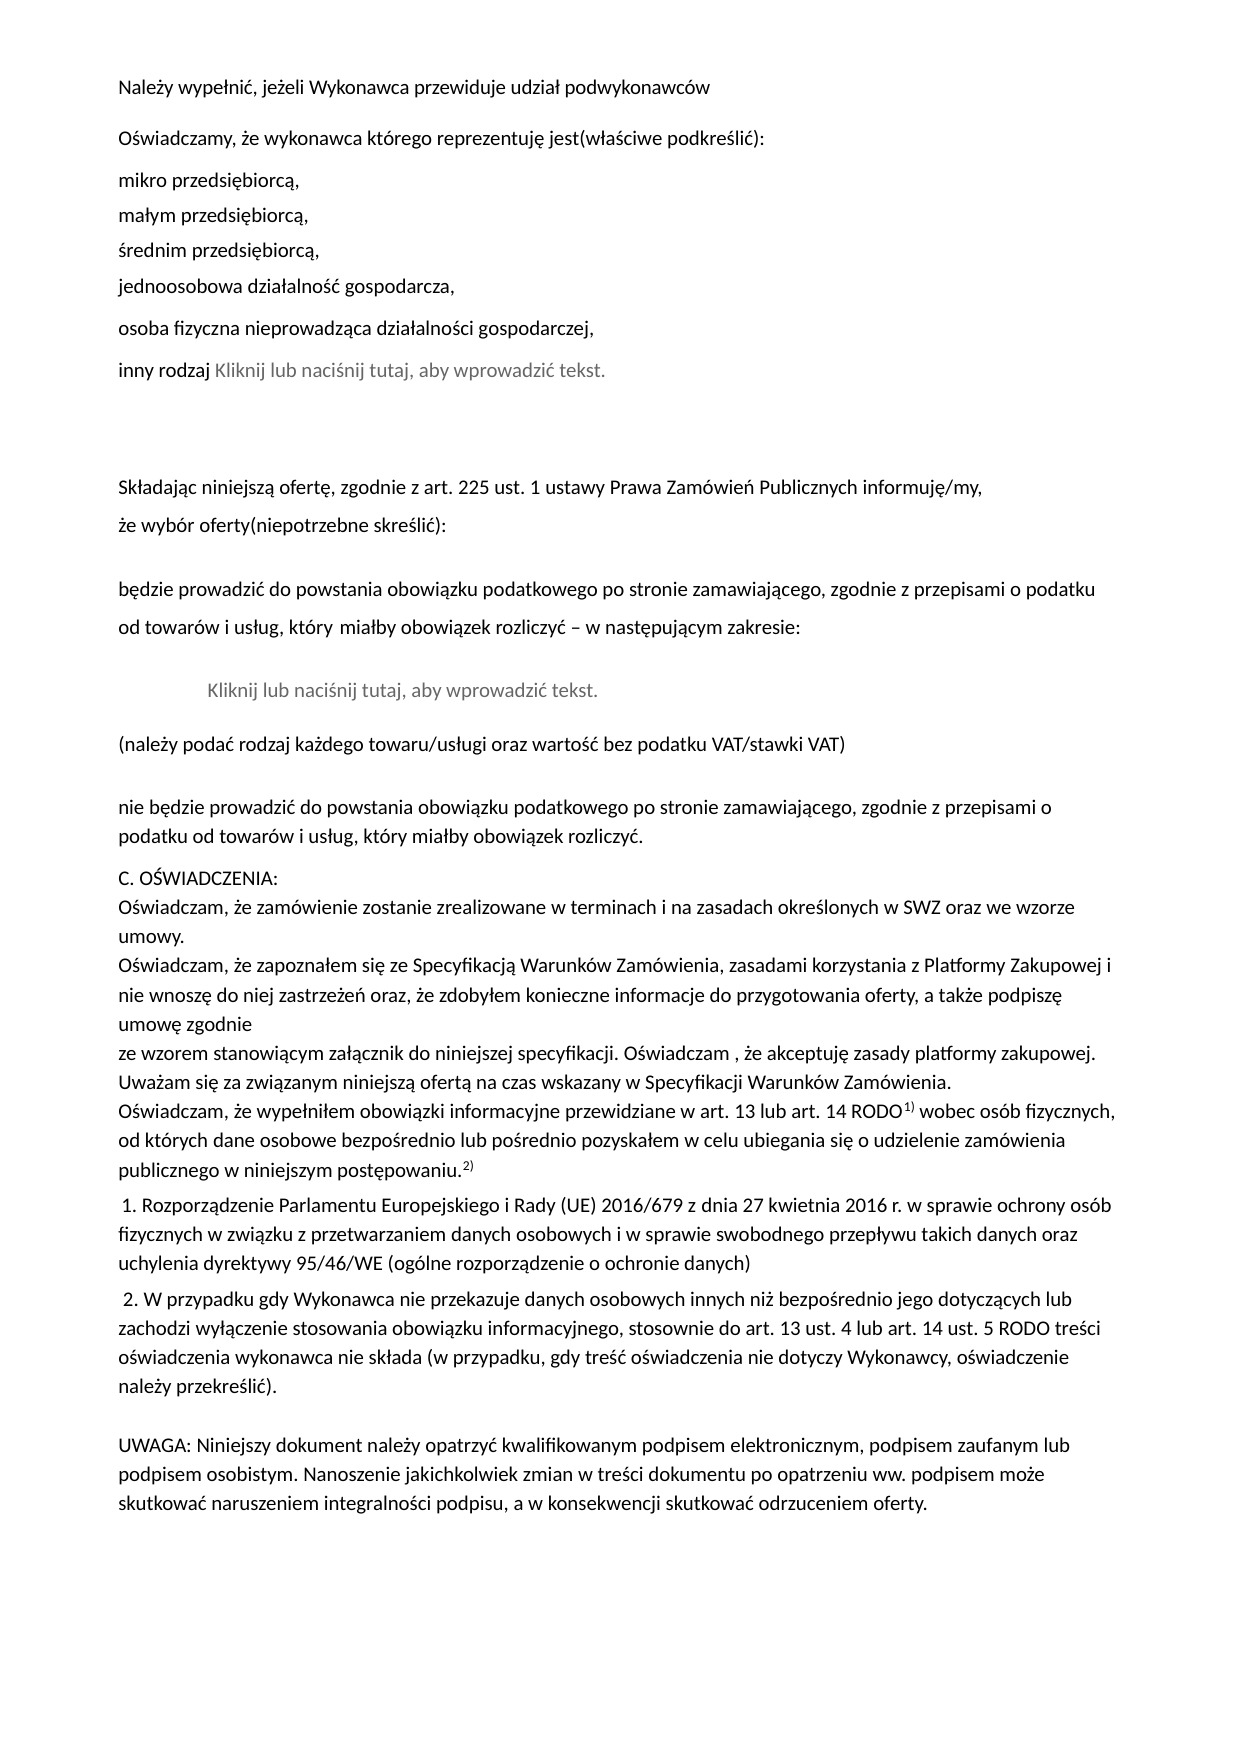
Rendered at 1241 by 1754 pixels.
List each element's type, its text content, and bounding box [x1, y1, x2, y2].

text C. OŚWIADCZENIA: [118, 865, 1122, 891]
text nie będzie prowadzić do powstania obowiązku podatkowego po stronie zamawiającego, zgodnie z przepisami o podatku od towarów i usług, który miałby obowiązek rozliczyć. [118, 794, 1122, 849]
text UWAGA: Niniejszy dokument należy opatrzyć kwalifikowanym podpisem elektronicznym, podpisem zaufanym lub podpisem osobistym. Nanoszenie jakichkolwiek zmian w treści dokumentu po opatrzeniu ww. podpisem może skutkować naruszeniem integralności podpisu, a w konsekwencji skutkować odrzuceniem oferty. [118, 1432, 1122, 1516]
text Należy wypełnić, jeżeli Wykonawca przewiduje udział podwykonawców [118, 74, 1122, 99]
text Oświadczam, że wypełniłem obowiązki informacyjne przewidziane w art. 13 lub art. 14 RODO1) wobec osób fizycznych, od których dane osobowe bezpośrednio lub pośrednio pozyskałem w celu ubiegania się o udzielenie zamówienia publicznego w niniejszym postępowaniu.2) [118, 1098, 1122, 1182]
text małym przedsiębiorcą, [118, 202, 1122, 228]
text 1. Rozporządzenie Parlamentu Europejskiego i Rady (UE) 2016/679 z dnia 27 kwietnia 2016 r. w sprawie ochrony osób fizycznych w związku z przetwarzaniem danych osobowych i w sprawie swobodnego przepływu takich danych oraz uchylenia dyrektywy 95/46/WE (ogólne rozporządzenie o ochronie danych) [118, 1192, 1122, 1276]
text 2. W przypadku gdy Wykonawca nie przekazuje danych osobowych innych niż bezpośrednio jego dotyczących lub zachodzi wyłączenie stosowania obowiązku informacyjnego, stosownie do art. 13 ust. 4 lub art. 14 ust. 5 RODO treści oświadczenia wykonawca nie składa (w przypadku, gdy treść oświadczenia nie dotyczy Wykonawcy, oświadczenie należy przekreślić). [118, 1286, 1122, 1399]
text jednoosobowa działalność gospodarcza, [118, 273, 1122, 298]
text Uważam się za związanym niniejszą ofertą na czas wskazany w Specyfikacji Warunków Zamówienia. [118, 1069, 1122, 1095]
text mikro przedsiębiorcą, [118, 167, 1122, 192]
text osoba fizyczna nieprowadząca działalności gospodarczej, [118, 315, 1122, 340]
text średnim przedsiębiorcą, [118, 238, 1122, 263]
text Kliknij lub naciśnij tutaj, aby wprowadzić tekst. [118, 677, 1122, 702]
text inny rodzaj Kliknij lub naciśnij tutaj, aby wprowadzić tekst. [118, 357, 1122, 382]
text Oświadczam, że zapoznałem się ze Specyfikacją Warunków Zamówienia, zasadami korzystania z Platformy Zakupowej i nie wnoszę do niej zastrzeżeń oraz, że zdobyłem konieczne informacje do przygotowania oferty, a także podpiszę umowę zgodnie ze wzorem stanowiącym załącznik do niniejszej specyfikacji. Oświadczam , że akceptuję zasady platformy zakupowej. [118, 953, 1122, 1066]
list będzie prowadzić do powstania obowiązku podatkowego po stronie zamawiającego, zgodnie z przepisami o podatku od towarów i usług, który miałby obowiązek rozliczyć – w następującym zakresie: [118, 576, 1122, 639]
text Oświadczam, że zamówienie zostanie zrealizowane w terminach i na zasadach określonych w SWZ oraz we wzorze umowy. [118, 894, 1122, 949]
list Składając niniejszą ofertę, zgodnie z art. 225 ust. 1 ustawy Prawa Zamówień Publicznych informuję/my, że wybór oferty(niepotrzebne skreślić): [118, 474, 1122, 538]
text Oświadczamy, że wykonawca którego reprezentuję jest(właściwe podkreślić): [118, 125, 1122, 150]
text (należy podać rodzaj każdego towaru/usługi oraz wartość bez podatku VAT/stawki VAT) [118, 731, 1122, 757]
